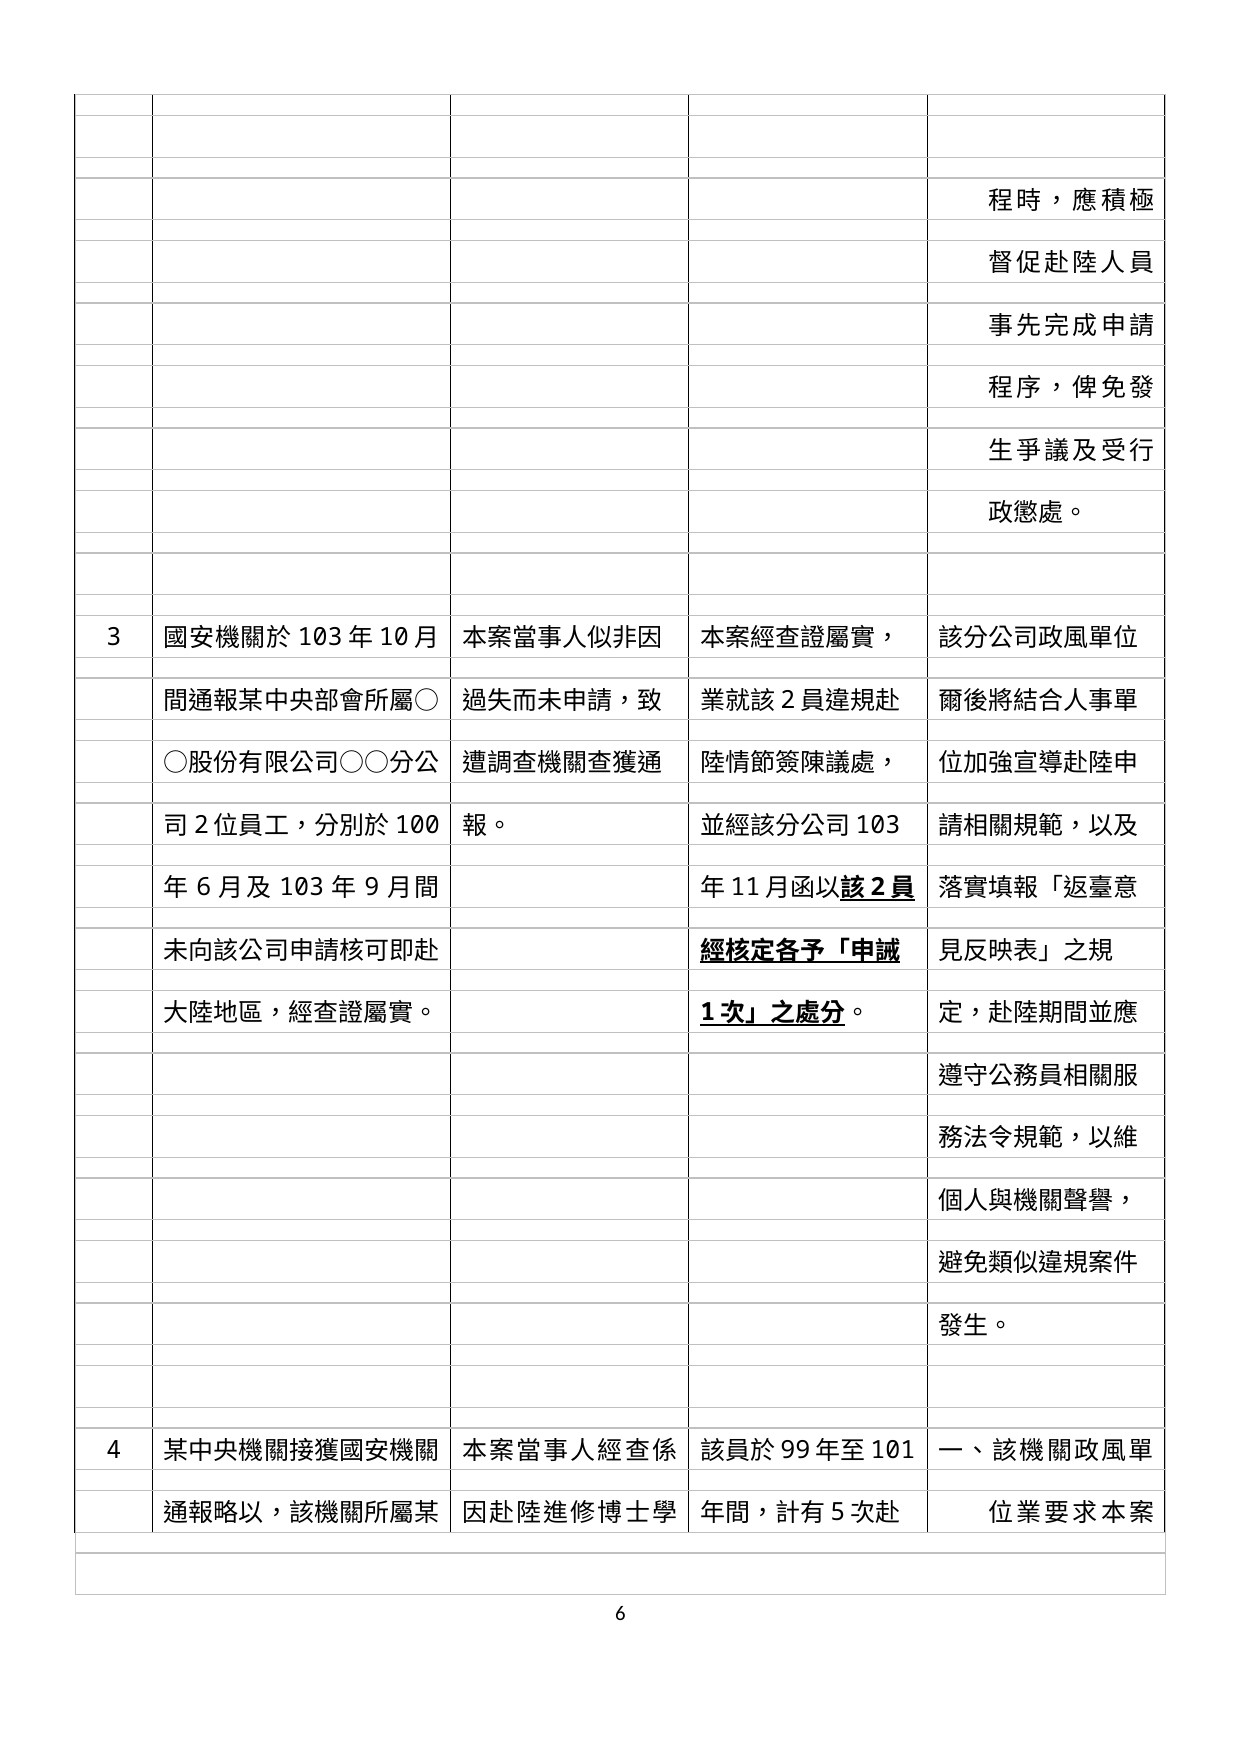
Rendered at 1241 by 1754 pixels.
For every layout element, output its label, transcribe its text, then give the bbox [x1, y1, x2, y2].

table_cell [153, 304, 450, 344]
table_cell [76, 554, 152, 594]
table_cell [451, 179, 688, 219]
table_cell [76, 1283, 152, 1302]
table_cell 該分公司政風單位 [928, 616, 1164, 657]
table_cell 一、該機關政風單 [928, 1429, 1164, 1469]
table_cell [928, 158, 1164, 177]
table_cell [153, 1179, 450, 1219]
table_cell [153, 1366, 450, 1407]
table_cell 本案當事人經查係 [451, 1429, 688, 1469]
table_cell [76, 804, 152, 844]
table_cell [689, 1366, 927, 1407]
table_cell [153, 429, 450, 469]
table_cell [689, 1095, 927, 1115]
table_cell 通報略以，該機關所屬某 [153, 1491, 450, 1532]
table_cell [153, 283, 450, 302]
table_cell [689, 408, 927, 427]
table_cell [451, 366, 688, 407]
table_cell [451, 1179, 688, 1219]
table_cell [451, 1116, 688, 1157]
table_cell [928, 345, 1164, 365]
table_cell [451, 720, 688, 740]
table_cell [76, 345, 152, 365]
table_cell 年11月函以該2員 [689, 866, 927, 907]
table_cell [76, 533, 152, 552]
table_cell [928, 1220, 1164, 1240]
table_cell [689, 304, 927, 344]
table_cell 間通報某中央部會所屬○ [153, 679, 450, 719]
table_cell [928, 908, 1164, 927]
table_cell ○股份有限公司○○分公 [153, 741, 450, 782]
table_cell [451, 491, 688, 532]
table_cell [451, 1283, 688, 1302]
table_cell [689, 1054, 927, 1094]
table_cell [689, 845, 927, 865]
table_cell 請相關規範，以及 [928, 804, 1164, 844]
table_cell [689, 1241, 927, 1282]
table_cell 程時，應積極 [928, 179, 1164, 219]
table_cell [451, 1304, 688, 1344]
table_cell [928, 283, 1164, 302]
table_cell [689, 158, 927, 177]
table_cell [76, 991, 152, 1032]
table_cell [451, 220, 688, 240]
table_cell [689, 429, 927, 469]
table_cell [451, 1366, 688, 1407]
table_cell [153, 366, 450, 407]
table_cell [76, 408, 152, 427]
table_cell 因赴陸進修博士學 [451, 1491, 688, 1532]
table_cell [451, 1241, 688, 1282]
table_cell [153, 533, 450, 552]
table_cell [689, 1345, 927, 1365]
table_cell 遵守公務員相關服 [928, 1054, 1164, 1094]
table_cell [76, 1033, 152, 1052]
table_cell 本案經查證屬實， [689, 616, 927, 657]
table_cell [928, 970, 1164, 990]
table_cell 個人與機關聲譽， [928, 1179, 1164, 1219]
table_cell [153, 470, 450, 490]
table_cell [689, 1033, 927, 1052]
table_cell [689, 1304, 927, 1344]
table_cell [153, 554, 450, 594]
table_cell [153, 970, 450, 990]
table_cell 位加強宣導赴陸申 [928, 741, 1164, 782]
table_cell [928, 1470, 1164, 1490]
table_cell [76, 179, 152, 219]
table_cell 落實填報「返臺意 [928, 866, 1164, 907]
table_cell [689, 783, 927, 802]
table_cell [689, 345, 927, 365]
table_cell [689, 658, 927, 677]
table_cell [76, 679, 152, 719]
table_cell 生爭議及受行 [928, 429, 1164, 469]
table_cell [451, 533, 688, 552]
table_cell [153, 116, 450, 157]
table_cell [153, 408, 450, 427]
table_cell [153, 158, 450, 177]
table_cell [451, 1470, 688, 1490]
table_cell [76, 1304, 152, 1344]
table_cell [451, 241, 688, 282]
table_cell 政懲處。 [928, 491, 1164, 532]
table_cell [153, 1241, 450, 1282]
table_cell [689, 116, 927, 157]
table_cell [76, 1095, 152, 1115]
table_cell [76, 1366, 152, 1407]
table_cell [928, 1158, 1164, 1177]
table_cell [689, 1470, 927, 1490]
table_cell [928, 783, 1164, 802]
table_cell [689, 283, 927, 302]
table_cell [76, 283, 152, 302]
table_cell [689, 366, 927, 407]
table_cell [76, 220, 152, 240]
table_cell 司2位員工，分別於100 [153, 804, 450, 844]
table_cell [153, 1033, 450, 1052]
table_cell [451, 554, 688, 594]
table_cell [928, 408, 1164, 427]
table_cell 陸情節簽陳議處， [689, 741, 927, 782]
table_cell 3 [76, 616, 152, 657]
table_cell 本案當事人似非因 [451, 616, 688, 657]
table_cell [76, 658, 152, 677]
table_cell [153, 220, 450, 240]
table_cell 年6月及103年9月間 [153, 866, 450, 907]
table_cell 務法令規範，以維 [928, 1116, 1164, 1157]
table_cell [689, 595, 927, 615]
table_cell 程序，俾免發 [928, 366, 1164, 407]
table_cell 年間，計有5次赴 [689, 1491, 927, 1532]
table_cell [153, 658, 450, 677]
table_cell [689, 1408, 927, 1427]
table_cell [76, 491, 152, 532]
table_cell [153, 1304, 450, 1344]
table_cell [928, 845, 1164, 865]
table_cell [928, 220, 1164, 240]
table_cell [153, 1283, 450, 1302]
table_cell [153, 179, 450, 219]
table_cell 爾後將結合人事單 [928, 679, 1164, 719]
table_cell 報。 [451, 804, 688, 844]
table_cell [76, 95, 152, 115]
table_cell [153, 908, 450, 927]
table_cell [451, 429, 688, 469]
table_cell [153, 1116, 450, 1157]
table_cell [689, 1116, 927, 1157]
table_cell [451, 929, 688, 969]
table_cell 經核定各予「申誡 [689, 929, 927, 969]
table_cell [76, 783, 152, 802]
table_cell [76, 1470, 152, 1490]
table_cell [451, 866, 688, 907]
table_cell [689, 179, 927, 219]
table_cell [451, 991, 688, 1032]
table_cell [76, 1116, 152, 1157]
table_cell [76, 470, 152, 490]
table_cell [76, 366, 152, 407]
table_cell [689, 533, 927, 552]
table_cell 避免類似違規案件 [928, 1241, 1164, 1282]
table_cell [76, 1054, 152, 1094]
table_cell [76, 741, 152, 782]
table_cell [451, 658, 688, 677]
table_cell [928, 533, 1164, 552]
table_cell [928, 470, 1164, 490]
table_cell 並經該分公司103 [689, 804, 927, 844]
table_cell [76, 241, 152, 282]
table_cell 位業要求本案 [928, 1491, 1164, 1532]
table_cell [689, 241, 927, 282]
table_cell [153, 95, 450, 115]
table_cell [153, 1158, 450, 1177]
table_cell [153, 720, 450, 740]
table_cell [689, 908, 927, 927]
table_cell [153, 345, 450, 365]
table_cell [76, 304, 152, 344]
table_cell [928, 1283, 1164, 1302]
table_cell [153, 1345, 450, 1365]
table_cell [153, 1470, 450, 1490]
table_cell [76, 1345, 152, 1365]
table_cell [451, 1158, 688, 1177]
table_cell 定，赴陸期間並應 [928, 991, 1164, 1032]
table_cell 事先完成申請 [928, 304, 1164, 344]
table_cell [451, 408, 688, 427]
table_cell [451, 845, 688, 865]
table_cell [689, 1158, 927, 1177]
table_cell [451, 1220, 688, 1240]
table_cell [451, 970, 688, 990]
table_cell 國安機關於103年10月 [153, 616, 450, 657]
table_cell [928, 95, 1164, 115]
table_cell [928, 1408, 1164, 1427]
table_cell [928, 658, 1164, 677]
table_cell [451, 95, 688, 115]
table_cell [689, 1220, 927, 1240]
table_cell [451, 908, 688, 927]
table_cell [153, 783, 450, 802]
table_cell [689, 1283, 927, 1302]
table_cell 發生。 [928, 1304, 1164, 1344]
table_cell [451, 283, 688, 302]
table_cell [153, 491, 450, 532]
table_cell [76, 866, 152, 907]
table_cell [76, 1179, 152, 1219]
table_cell [928, 116, 1164, 157]
table_cell [451, 1054, 688, 1094]
table_cell [76, 1220, 152, 1240]
table_cell 見反映表」之規 [928, 929, 1164, 969]
table_cell [451, 470, 688, 490]
table_cell [689, 970, 927, 990]
table_cell [928, 1366, 1164, 1407]
table_cell [451, 345, 688, 365]
table_cell [451, 1345, 688, 1365]
table_cell [451, 1408, 688, 1427]
table_cell [928, 720, 1164, 740]
table_cell [76, 908, 152, 927]
table_cell [76, 158, 152, 177]
table_cell [76, 1491, 152, 1532]
table_cell 業就該2員違規赴 [689, 679, 927, 719]
table_cell [451, 595, 688, 615]
table_cell [76, 116, 152, 157]
table_cell [76, 929, 152, 969]
table_cell [451, 1033, 688, 1052]
table_cell 1次」之處分。 [689, 991, 927, 1032]
table_cell [928, 1095, 1164, 1115]
table_cell [928, 1345, 1164, 1365]
table_cell 未向該公司申請核可即赴 [153, 929, 450, 969]
table_cell [153, 595, 450, 615]
table_cell [451, 116, 688, 157]
table_cell 遭調查機關查獲通 [451, 741, 688, 782]
table_cell [451, 304, 688, 344]
table_cell [689, 491, 927, 532]
table_cell [76, 1158, 152, 1177]
table_cell [153, 1095, 450, 1115]
table_cell [451, 783, 688, 802]
table_cell [689, 470, 927, 490]
table_cell [76, 970, 152, 990]
table_cell [153, 845, 450, 865]
table_cell [928, 1033, 1164, 1052]
table_cell 大陸地區，經查證屬實。 [153, 991, 450, 1032]
table_cell 4 [76, 1429, 152, 1469]
table_cell [451, 158, 688, 177]
table_cell 過失而未申請，致 [451, 679, 688, 719]
table_cell [689, 220, 927, 240]
table_cell [928, 595, 1164, 615]
table_cell [153, 1220, 450, 1240]
table_cell [153, 241, 450, 282]
table_cell 該員於99年至101 [689, 1429, 927, 1469]
table_cell 某中央機關接獲國安機關 [153, 1429, 450, 1469]
table_cell [451, 1095, 688, 1115]
table_cell [76, 845, 152, 865]
table_cell [76, 720, 152, 740]
table_cell [76, 1241, 152, 1282]
table_cell [689, 95, 927, 115]
table_cell [689, 720, 927, 740]
table_cell 督促赴陸人員 [928, 241, 1164, 282]
table_cell [928, 554, 1164, 594]
table_cell [153, 1054, 450, 1094]
table_cell [76, 429, 152, 469]
table_cell [153, 1408, 450, 1427]
table_cell [76, 595, 152, 615]
table_cell [689, 554, 927, 594]
table_cell [76, 1408, 152, 1427]
table_cell [689, 1179, 927, 1219]
